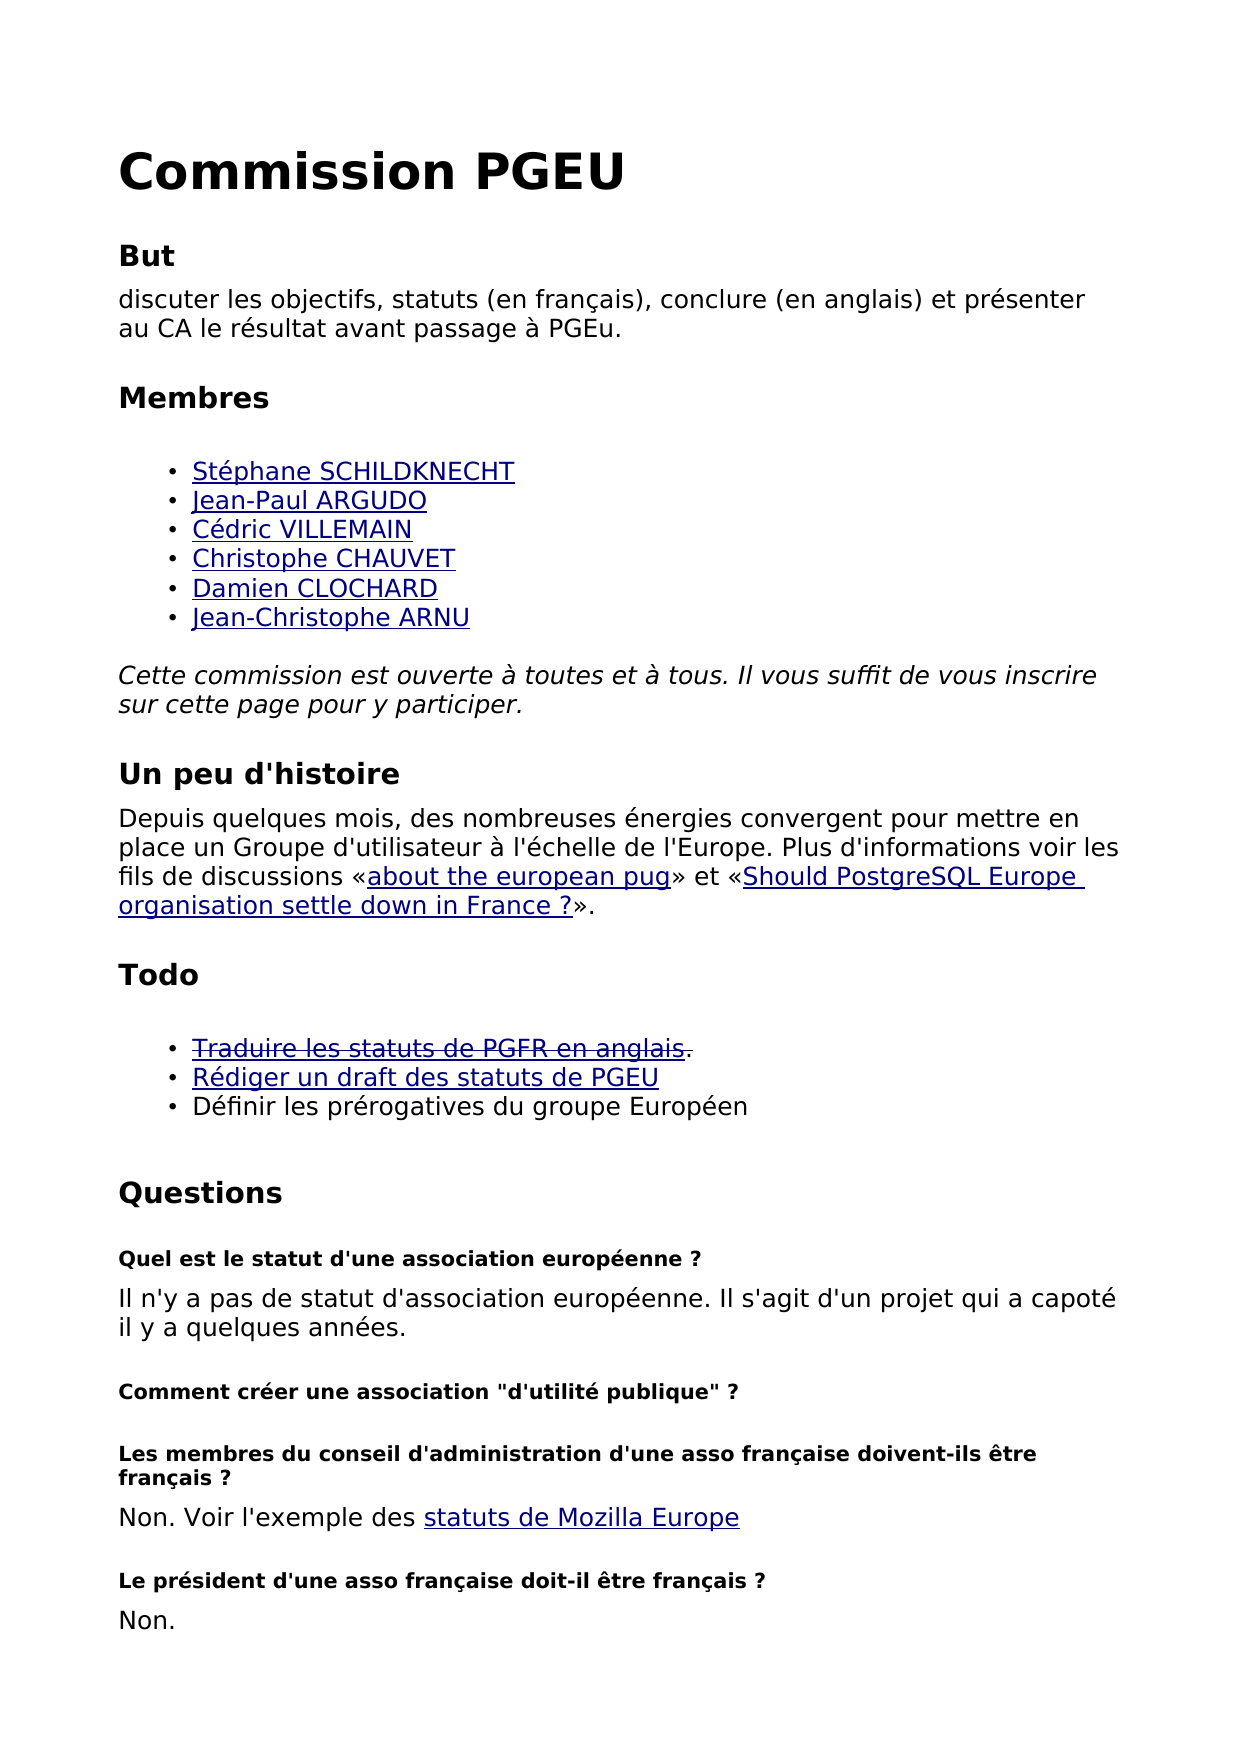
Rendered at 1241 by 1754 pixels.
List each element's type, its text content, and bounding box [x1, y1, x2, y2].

subtitle Un peu d'histoire [118, 757, 1122, 791]
subtitle Comment créer une association "d'utilité publique" ? [118, 1380, 1122, 1404]
list Traduire les statuts de PGFR en anglais. [177, 1034, 1122, 1063]
text discuter les objectifs, statuts (en français), conclure (en anglais) et présenter au CA le résultat avant passage à PGEu. [118, 285, 1122, 344]
subtitle Todo [118, 958, 1122, 992]
list Cédric VILLEMAIN [177, 515, 1122, 544]
text Non. [118, 1606, 1122, 1635]
subtitle Les membres du conseil d'administration d'une asso française doivent-ils être français ? [118, 1442, 1122, 1490]
text Non. Voir l'exemple des statuts de Mozilla Europe [118, 1503, 1122, 1532]
subtitle But [118, 239, 1122, 273]
text Cette commission est ouverte à toutes et à tous. Il vous suffit de vous inscrire sur cette page pour y participer. [118, 662, 1122, 720]
list Stéphane SCHILDKNECHT [177, 457, 1122, 486]
subtitle Questions [118, 1176, 1122, 1210]
list Damien CLOCHARD [177, 574, 1122, 603]
subtitle Quel est le statut d'une association européenne ? [118, 1247, 1122, 1272]
subtitle Le président d'une asso française doit-il être français ? [118, 1569, 1122, 1594]
text Il n'y a pas de statut d'association européenne. Il s'agit d'un projet qui a capoté il y a quelques années. [118, 1284, 1122, 1342]
text Depuis quelques mois, des nombreuses énergies convergent pour mettre en place un Groupe d'utilisateur à l'échelle de l'Europe. Plus d'informations voir les fils de discussions «about the european pug» et «Should PostgreSQL Europe organisation settle down in France ?». [118, 804, 1122, 921]
list Jean-Paul ARGUDO [177, 486, 1122, 515]
list Définir les prérogatives du groupe Européen [177, 1092, 1122, 1121]
subtitle Membres [118, 381, 1122, 415]
subtitle Commission PGEU [118, 143, 1122, 201]
list Christophe CHAUVET [177, 544, 1122, 574]
list Rédiger un draft des statuts de PGEU [177, 1063, 1122, 1092]
list Jean-Christophe ARNU [177, 603, 1122, 632]
